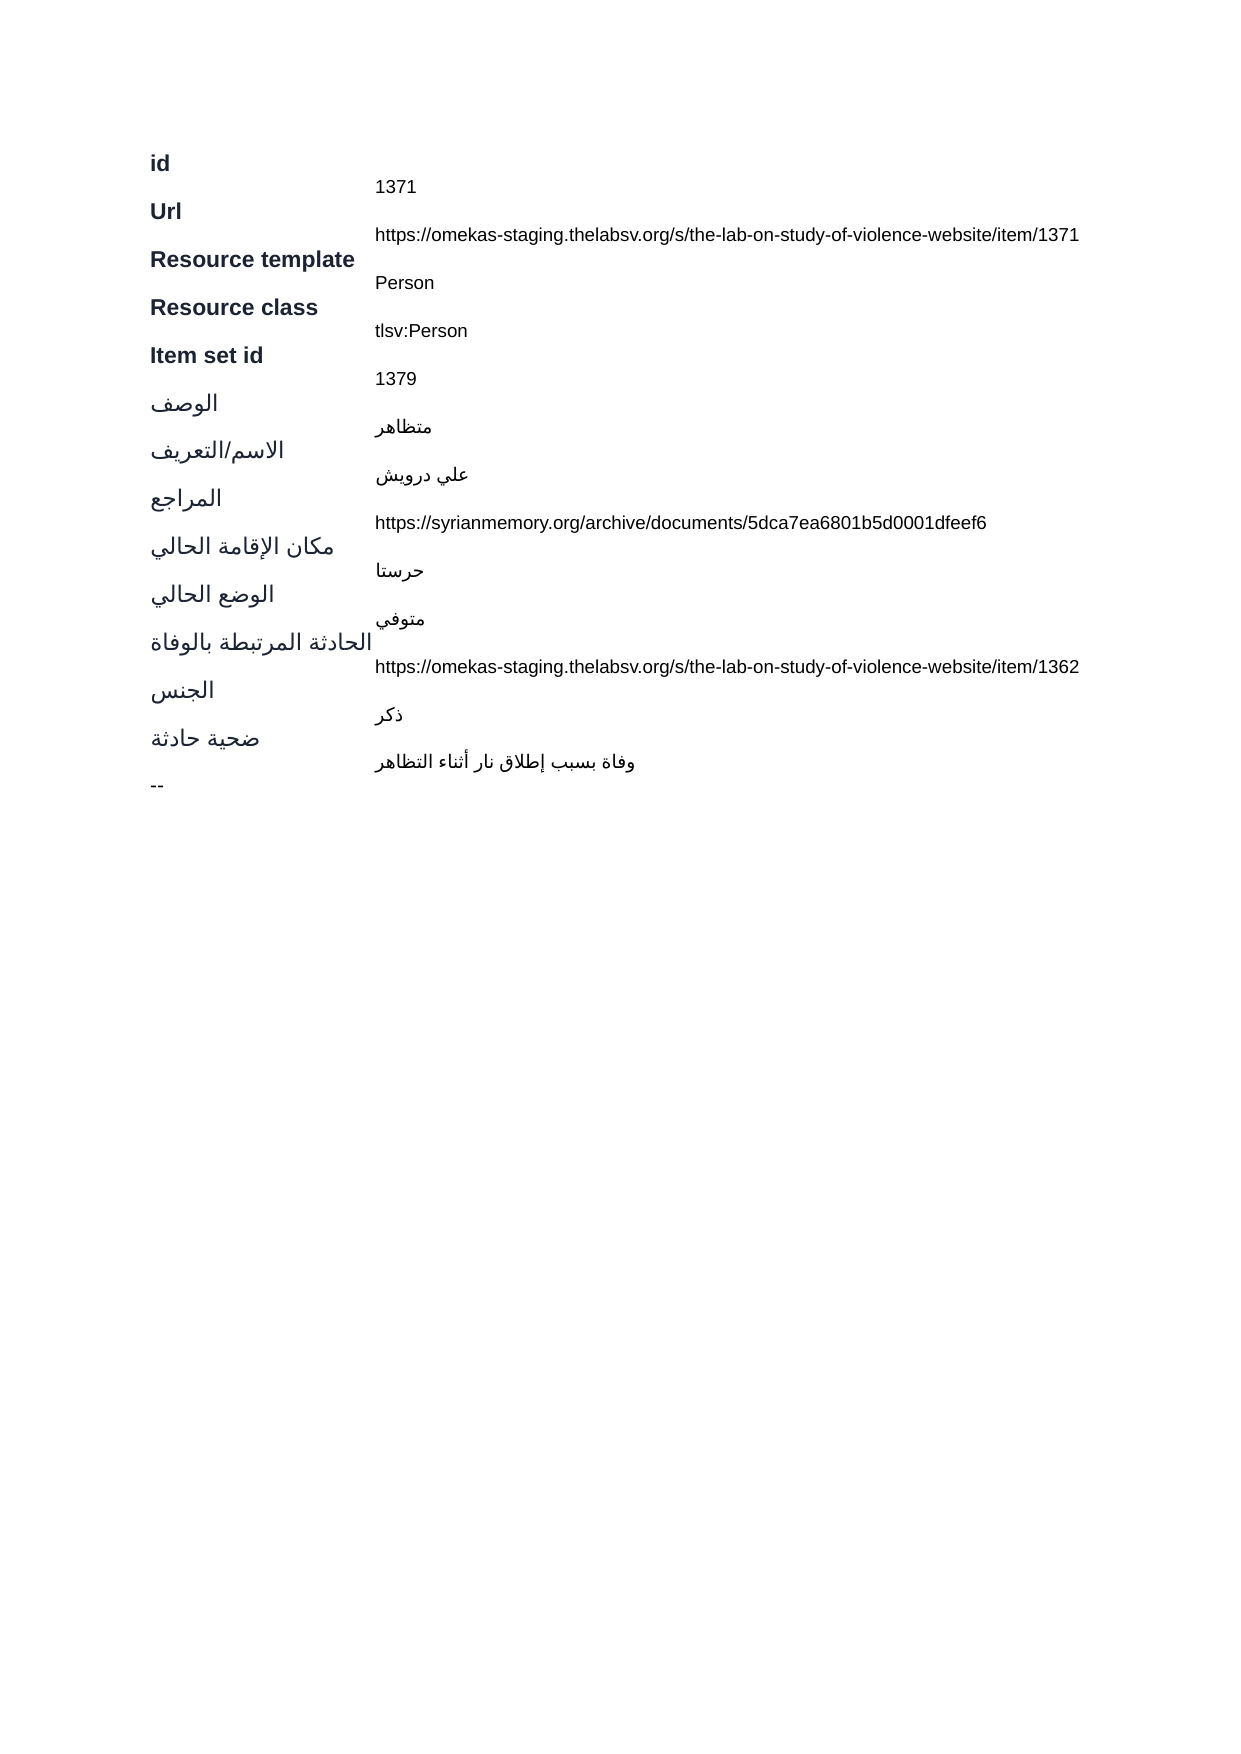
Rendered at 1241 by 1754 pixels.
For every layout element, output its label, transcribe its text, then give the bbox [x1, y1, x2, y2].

text https://omekas-staging.thelabsv.org/s/the-lab-on-study-of-violence-website/item/1371 [375, 224, 1090, 246]
text الوضع الحالي [150, 581, 1090, 608]
text الوصف [150, 389, 1090, 416]
text الجنس [150, 677, 1090, 703]
text الاسم/التعريف [150, 437, 1090, 464]
text مكان الإقامة الحالي [150, 533, 1090, 560]
text Item set id [150, 342, 1090, 368]
text متظاهر [375, 416, 1090, 437]
text Person [375, 272, 1090, 294]
text حرستا [375, 560, 1090, 581]
text Url [150, 198, 1090, 224]
text ضحية حادثة [150, 725, 1090, 751]
text https://syrianmemory.org/archive/documents/5dca7ea6801b5d0001dfeef6 [375, 512, 1090, 533]
text https://omekas-staging.thelabsv.org/s/the-lab-on-study-of-violence-website/item/1362 [375, 656, 1090, 677]
text 1371 [375, 176, 1090, 198]
text وفاة بسبب إطلاق نار أثناء التظاهر [375, 751, 1090, 773]
text الحادثة المرتبطة بالوفاة [150, 629, 1090, 656]
text المراجع [150, 485, 1090, 512]
text Resource class [150, 294, 1090, 320]
text tlsv:Person [375, 320, 1090, 342]
text علي درويش [375, 464, 1090, 485]
text ذكر [375, 703, 1090, 725]
text Resource template [150, 246, 1090, 272]
text -- [150, 773, 1090, 797]
text id [150, 150, 1090, 176]
text متوفي [375, 608, 1090, 629]
text 1379 [375, 368, 1090, 389]
